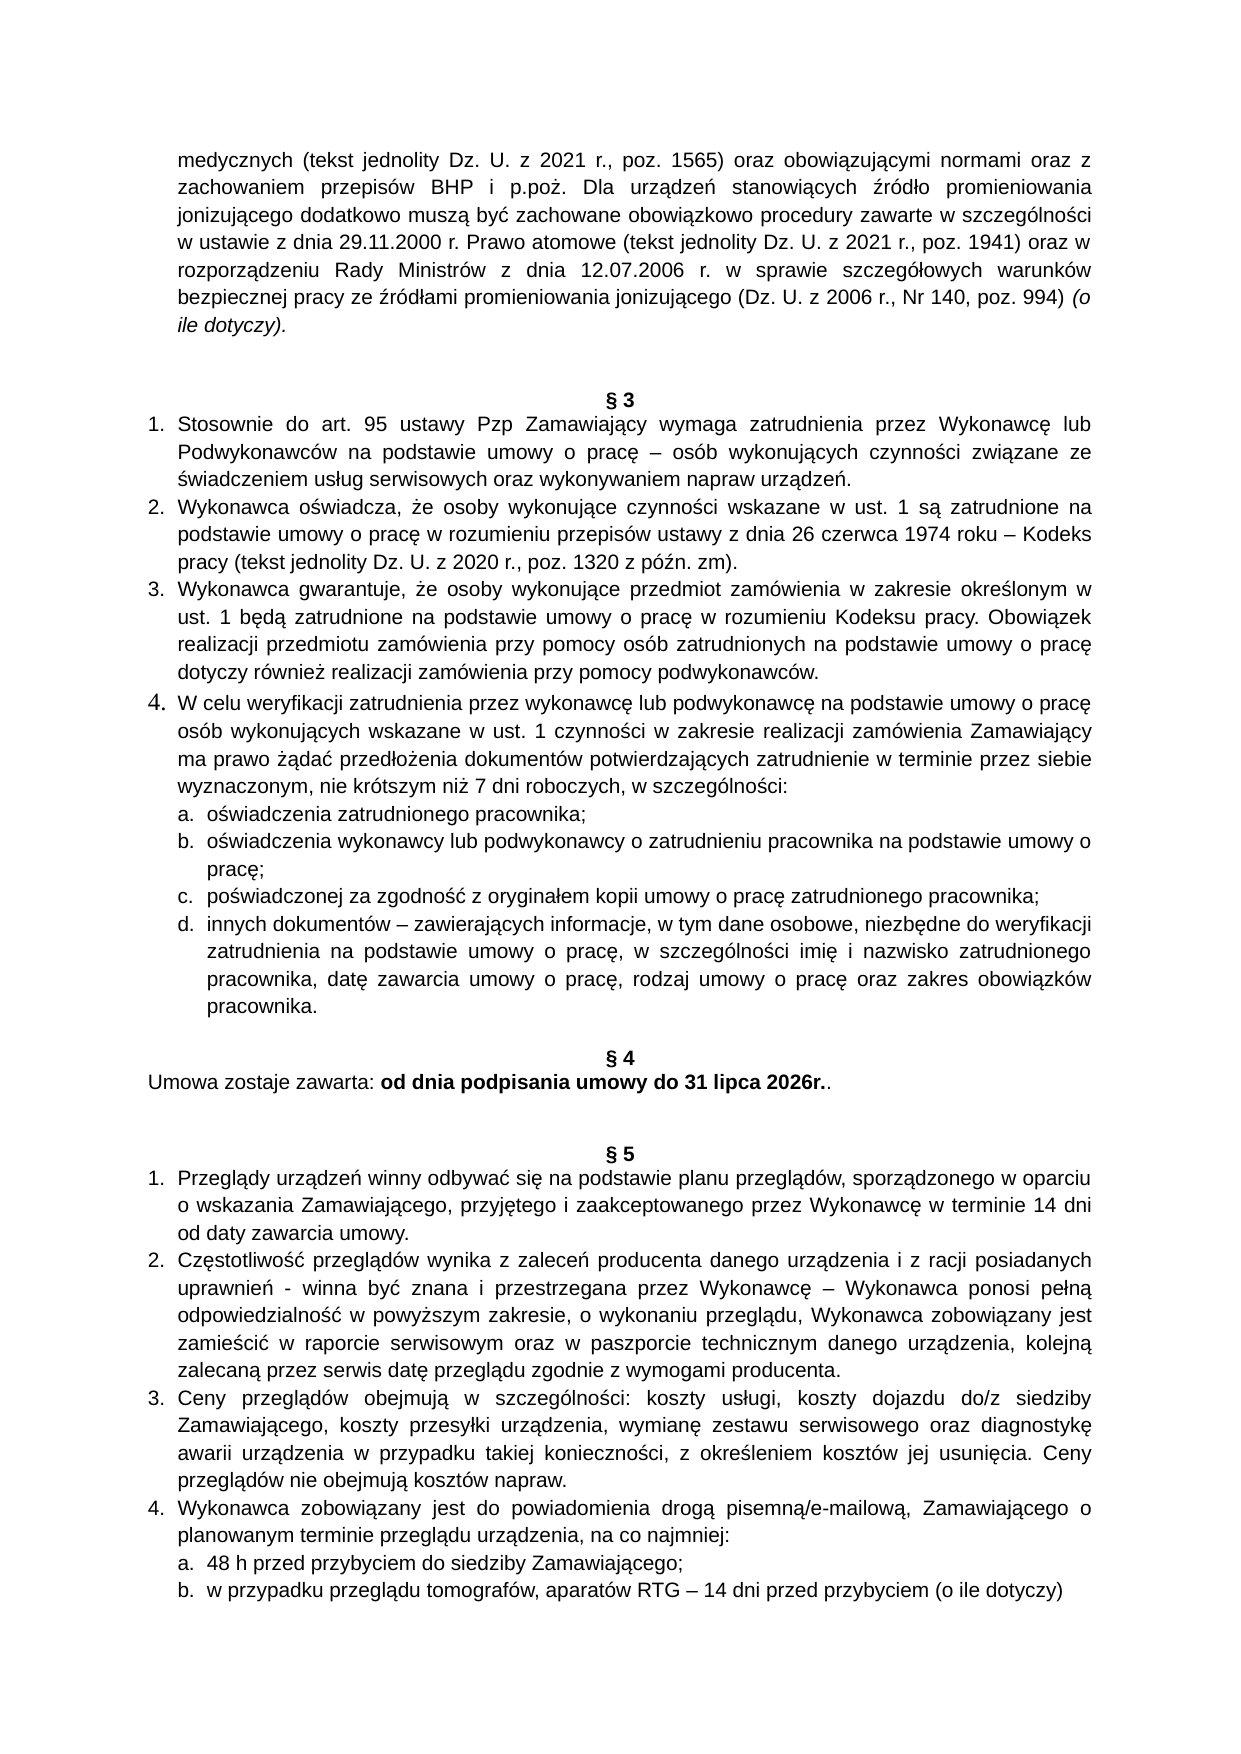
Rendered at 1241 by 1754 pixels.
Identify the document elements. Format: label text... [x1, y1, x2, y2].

text § 5 [148, 1142, 1093, 1166]
list poświadczonej za zgodność z oryginałem kopii umowy o pracę zatrudnionego pracownika; [177, 884, 1093, 908]
list Częstotliwość przeglądów wynika z zaleceń producenta danego urządzenia i z racji posiadanych uprawnień - winna być znana i przestrzegana przez Wykonawcę – Wykonawca ponosi pełną odpowiedzialność w powyższym zakresie, o wykonaniu przeglądu, Wykonawca zobowiązany jest zamieścić w raporcie serwisowym oraz w paszporcie technicznym danego urządzenia, kolejną zalecaną przez serwis datę przeglądu zgodnie z wymogami producenta. [148, 1248, 1093, 1382]
list Wykonawca gwarantuje, że osoby wykonujące przedmiot zamówienia w zakresie określonym w ust. 1 będą zatrudnione na podstawie umowy o pracę w rozumieniu Kodeksu pracy. Obowiązek realizacji przedmiotu zamówienia przy pomocy osób zatrudnionych na podstawie umowy o pracę dotyczy również realizacji zamówienia przy pomocy podwykonawców. [148, 577, 1093, 683]
list Ceny przeglądów obejmują w szczególności: koszty usługi, koszty dojazdu do/z siedziby Zamawiającego, koszty przesyłki urządzenia, wymianę zestawu serwisowego oraz diagnostykę awarii urządzenia w przypadku takiej konieczności, z określeniem kosztów jej usunięcia. Ceny przeglądów nie obejmują kosztów napraw. [148, 1386, 1093, 1492]
text § 4 [148, 1046, 1093, 1070]
list w przypadku przeglądu tomografów, aparatów RTG – 14 dni przed przybyciem (o ile dotyczy) [177, 1578, 1093, 1602]
text § 3 [148, 388, 1093, 412]
list medycznych (tekst jednolity Dz. U. z 2021 r., poz. 1565) oraz obowiązującymi normami oraz z zachowaniem przepisów BHP i p.poż. Dla urządzeń stanowiących źródło promieniowania jonizującego dodatkowo muszą być zachowane obowiązkowo procedury zawarte w szczególności w ustawie z dnia 29.11.2000 r. Prawo atomowe (tekst jednolity Dz. U. z 2021 r., poz. 1941) oraz w rozporządzeniu Rady Ministrów z dnia 12.07.2006 r. w sprawie szczegółowych warunków bezpiecznej pracy ze źródłami promieniowania jonizującego (Dz. U. z 2006 r., Nr 140, poz. 994) (o ile dotyczy). [148, 148, 1093, 337]
list innych dokumentów – zawierających informacje, w tym dane osobowe, niezbędne do weryfikacji zatrudnienia na podstawie umowy o pracę, w szczególności imię i nazwisko zatrudnionego pracownika, datę zawarcia umowy o pracę, rodzaj umowy o pracę oraz zakres obowiązków pracownika. [177, 912, 1093, 1018]
text Umowa zostaje zawarta: od dnia podpisania umowy do 31 lipca 2026r.. [148, 1070, 1093, 1094]
list Przeglądy urządzeń winny odbywać się na podstawie planu przeglądów, sporządzonego w oparciu o wskazania Zamawiającego, przyjętego i zaakceptowanego przez Wykonawcę w terminie 14 dni od daty zawarcia umowy. [148, 1166, 1093, 1244]
list Stosownie do art. 95 ustawy Pzp Zamawiający wymaga zatrudnienia przez Wykonawcę lub Podwykonawców na podstawie umowy o pracę – osób wykonujących czynności związane ze świadczeniem usług serwisowych oraz wykonywaniem napraw urządzeń. [148, 412, 1093, 491]
list W celu weryfikacji zatrudnienia przez wykonawcę lub podwykonawcę na podstawie umowy o pracę osób wykonujących wskazane w ust. 1 czynności w zakresie realizacji zamówienia Zamawiający ma prawo żądać przedłożenia dokumentów potwierdzających zatrudnienie w terminie przez siebie wyznaczonym, nie krótszym niż 7 dni roboczych, w szczególności: [148, 687, 1093, 798]
list Wykonawca zobowiązany jest do powiadomienia drogą pisemną/e-mailową, Zamawiającego o planowanym terminie przeglądu urządzenia, na co najmniej: [148, 1496, 1093, 1547]
list 48 h przed przybyciem do siedziby Zamawiającego; [177, 1551, 1093, 1574]
list oświadczenia wykonawcy lub podwykonawcy o zatrudnieniu pracownika na podstawie umowy o pracę; [177, 829, 1093, 881]
list oświadczenia zatrudnionego pracownika; [177, 802, 1093, 826]
list Wykonawca oświadcza, że osoby wykonujące czynności wskazane w ust. 1 są zatrudnione na podstawie umowy o pracę w rozumieniu przepisów ustawy z dnia 26 czerwca 1974 roku – Kodeks pracy (tekst jednolity Dz. U. z 2020 r., poz. 1320 z późn. zm). [148, 494, 1093, 573]
